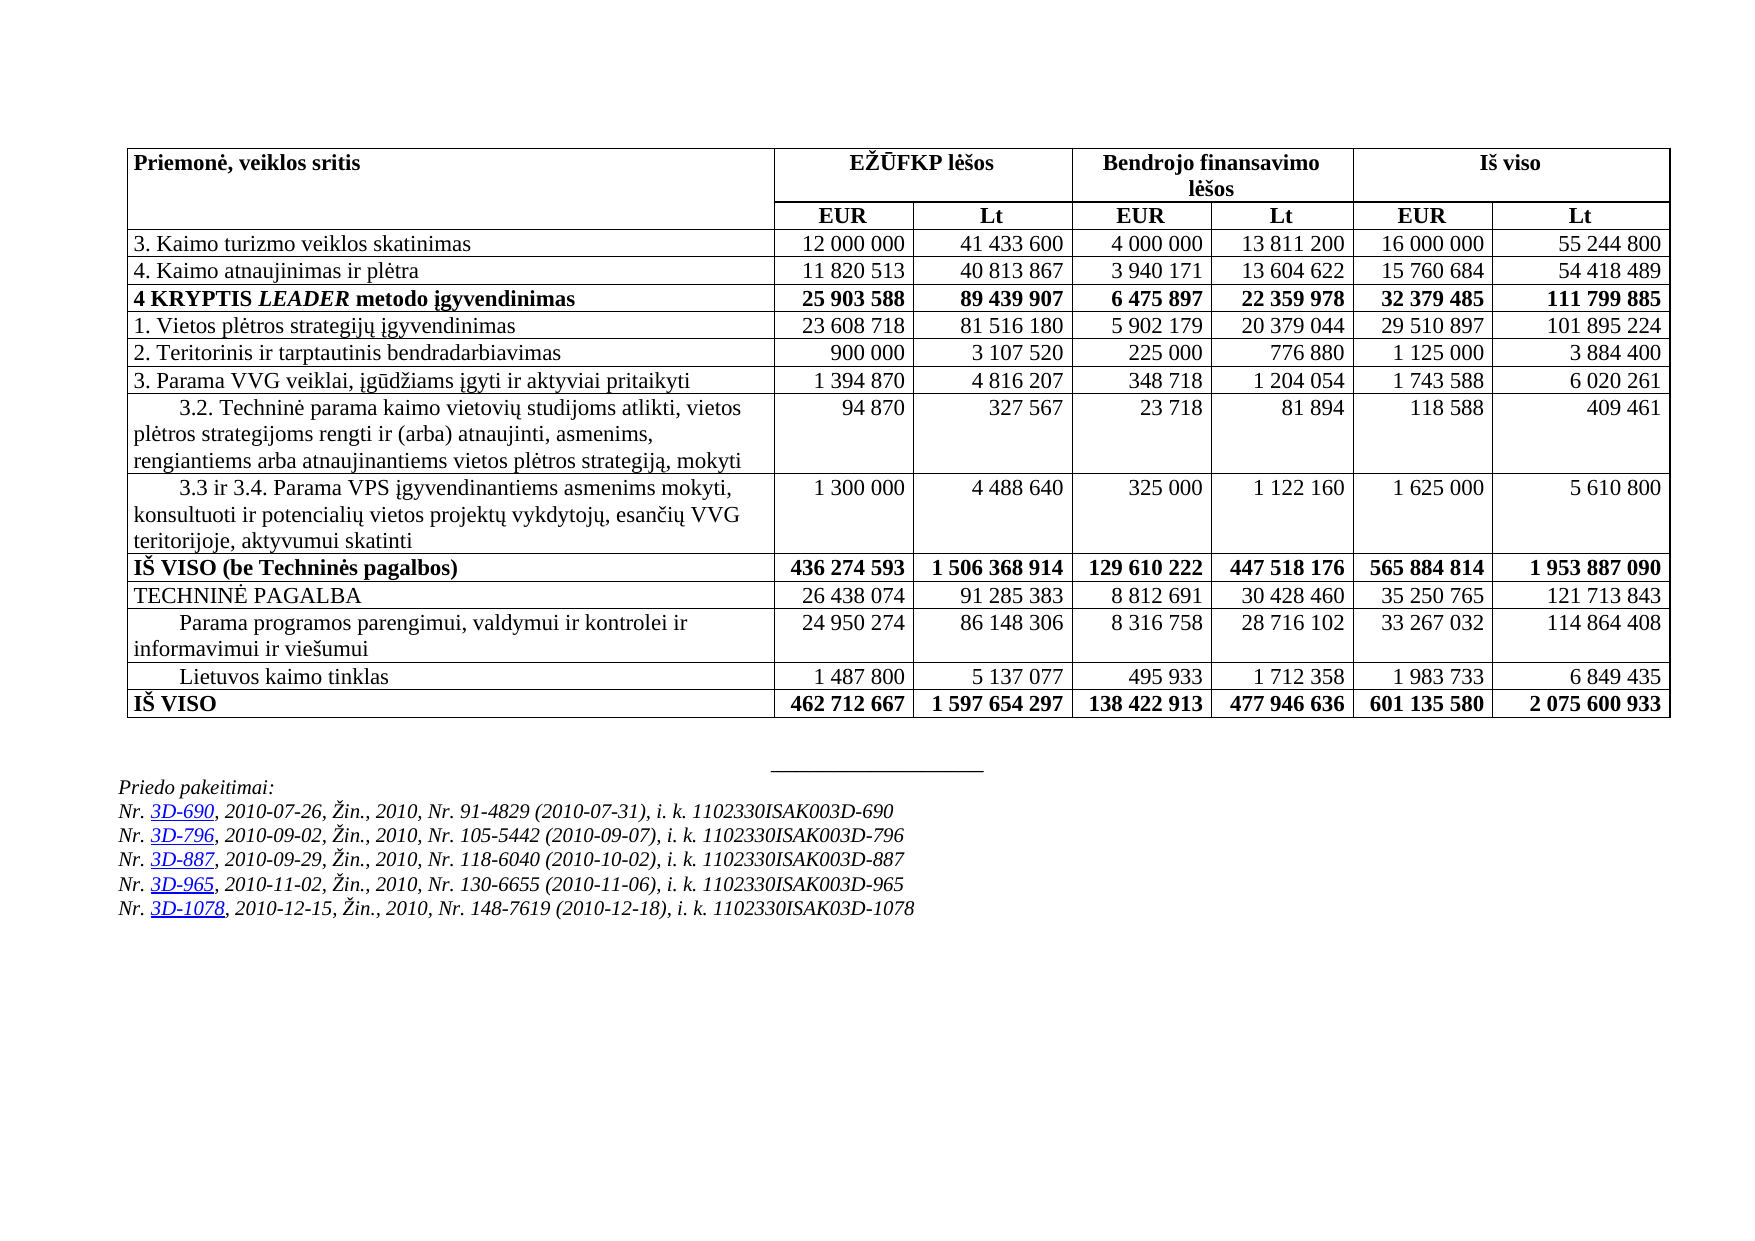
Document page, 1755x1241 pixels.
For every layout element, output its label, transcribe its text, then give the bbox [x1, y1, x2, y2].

table_cell 33 267 032 [1354, 609, 1492, 662]
table_cell 1 983 733 [1354, 663, 1492, 689]
table_cell 565 884 814 [1354, 554, 1492, 581]
table_cell 1. Vietos plėtros strategijų įgyvendinimas [128, 312, 774, 338]
table_cell 348 718 [1073, 367, 1211, 393]
table_cell 86 148 306 [914, 609, 1072, 662]
table_cell Lt [1493, 203, 1669, 229]
table_cell 477 946 636 [1212, 690, 1353, 717]
table_cell 89 439 907 [914, 285, 1072, 311]
table_cell 20 379 044 [1212, 312, 1353, 338]
table_cell 1 204 054 [1212, 367, 1353, 393]
table_cell 35 250 765 [1354, 582, 1492, 608]
table_cell 114 864 408 [1493, 609, 1669, 662]
table_cell 3 884 400 [1493, 339, 1669, 366]
text Nr. 3D-796, 2010-09-02, Žin., 2010, Nr. 105-5442 (2010-09-07), i. k. 1102330ISAK003D-796 [118, 823, 1636, 847]
table_cell 138 422 913 [1073, 690, 1211, 717]
text Nr. 3D-887, 2010-09-29, Žin., 2010, Nr. 118-6040 (2010-10-02), i. k. 1102330ISAK003D-887 [118, 847, 1636, 871]
table_cell 1 625 000 [1354, 474, 1492, 553]
table_cell 32 379 485 [1354, 285, 1492, 311]
table_cell 900 000 [775, 339, 913, 366]
table_cell 12 000 000 [775, 230, 913, 256]
table_cell 1 953 887 090 [1493, 554, 1669, 581]
table_cell 462 712 667 [775, 690, 913, 717]
table_cell 41 433 600 [914, 230, 1072, 256]
table_header Iš viso [1354, 149, 1669, 201]
table_cell Lietuvos kaimo tinklas [128, 663, 774, 689]
table_cell 81 516 180 [914, 312, 1072, 338]
table_cell 3. Parama VVG veiklai, įgūdžiams įgyti ir aktyviai pritaikyti [128, 367, 774, 393]
table_header Bendrojo finansavimo lėšos [1073, 149, 1353, 201]
table_cell 5 610 800 [1493, 474, 1669, 553]
text Nr. 3D-1078, 2010-12-15, Žin., 2010, Nr. 148-7619 (2010-12-18), i. k. 1102330ISAK03D-1078 [118, 896, 1636, 919]
table_cell 3.3 ir 3.4. Parama VPS įgyvendinantiems asmenims mokyti, konsultuoti ir potencialių vietos projektų vykdytojų, esančių VVG teritorijoje, aktyvumui skatinti [128, 474, 774, 553]
table_cell 8 812 691 [1073, 582, 1211, 608]
table_cell 1 487 800 [775, 663, 913, 689]
table_cell 121 713 843 [1493, 582, 1669, 608]
table_cell 2. Teritorinis ir tarptautinis bendradarbiavimas [128, 339, 774, 366]
table_cell EUR [775, 203, 913, 229]
table_header Priemonė, veiklos sritis [128, 149, 774, 229]
table_cell Lt [914, 203, 1072, 229]
text Priedo pakeitimai: [118, 775, 1636, 799]
table_cell 1 122 160 [1212, 474, 1353, 553]
table_cell 3. Kaimo turizmo veiklos skatinimas [128, 230, 774, 256]
table_cell 495 933 [1073, 663, 1211, 689]
table_cell 1 125 000 [1354, 339, 1492, 366]
table_cell 91 285 383 [914, 582, 1072, 608]
table_cell 30 428 460 [1212, 582, 1353, 608]
table_cell 101 895 224 [1493, 312, 1669, 338]
table_cell IŠ VISO [128, 690, 774, 717]
table_cell 29 510 897 [1354, 312, 1492, 338]
table_cell 4 KRYPTIS LEADER metodo įgyvendinimas [128, 285, 774, 311]
table_cell 601 135 580 [1354, 690, 1492, 717]
text Nr. 3D-965, 2010-11-02, Žin., 2010, Nr. 130-6655 (2010-11-06), i. k. 1102330ISAK003D-965 [118, 871, 1636, 896]
table_cell 54 418 489 [1493, 257, 1669, 283]
table_cell TECHNINĖ PAGALBA [128, 582, 774, 608]
table_cell 23 718 [1073, 394, 1211, 473]
table_cell 2 075 600 933 [1493, 690, 1669, 717]
table_cell 1 743 588 [1354, 367, 1492, 393]
table_cell 776 880 [1212, 339, 1353, 366]
table_cell 16 000 000 [1354, 230, 1492, 256]
table_cell 111 799 885 [1493, 285, 1669, 311]
table_cell 22 359 978 [1212, 285, 1353, 311]
table_cell 3.2. Techninė parama kaimo vietovių studijoms atlikti, vietos plėtros strategijoms rengti ir (arba) atnaujinti, asmenims, rengiantiems arba atnaujinantiems vietos plėtros strategiją, mokyti [128, 394, 774, 473]
table_cell 11 820 513 [775, 257, 913, 283]
table_cell Parama programos parengimui, valdymui ir kontrolei ir informavimui ir viešumui [128, 609, 774, 662]
table_cell 447 518 176 [1212, 554, 1353, 581]
table_cell 6 475 897 [1073, 285, 1211, 311]
table_cell 129 610 222 [1073, 554, 1211, 581]
table_cell 6 020 261 [1493, 367, 1669, 393]
table_cell 325 000 [1073, 474, 1211, 553]
table_cell 3 940 171 [1073, 257, 1211, 283]
table_cell 55 244 800 [1493, 230, 1669, 256]
table_cell 4 816 207 [914, 367, 1072, 393]
table_cell 1 300 000 [775, 474, 913, 553]
table_cell 436 274 593 [775, 554, 913, 581]
table_cell 327 567 [914, 394, 1072, 473]
table_cell 13 604 622 [1212, 257, 1353, 283]
text Nr. 3D-690, 2010-07-26, Žin., 2010, Nr. 91-4829 (2010-07-31), i. k. 1102330ISAK003D-690 [118, 799, 1636, 823]
table_cell 6 849 435 [1493, 663, 1669, 689]
table_cell 3 107 520 [914, 339, 1072, 366]
table_cell 4 000 000 [1073, 230, 1211, 256]
table_cell 26 438 074 [775, 582, 913, 608]
table_cell 1 597 654 297 [914, 690, 1072, 717]
table_header EŽŪFKP lėšos [775, 149, 1072, 201]
table_cell 40 813 867 [914, 257, 1072, 283]
text _________________ [118, 746, 1636, 775]
table_cell 4. Kaimo atnaujinimas ir plėtra [128, 257, 774, 283]
table_cell 8 316 758 [1073, 609, 1211, 662]
table_cell 28 716 102 [1212, 609, 1353, 662]
table_cell 24 950 274 [775, 609, 913, 662]
table_cell 94 870 [775, 394, 913, 473]
table_cell 81 894 [1212, 394, 1353, 473]
table_cell EUR [1354, 203, 1492, 229]
table_cell 1 712 358 [1212, 663, 1353, 689]
table_cell 13 811 200 [1212, 230, 1353, 256]
table_cell 25 903 588 [775, 285, 913, 311]
table_cell 118 588 [1354, 394, 1492, 473]
table_cell 4 488 640 [914, 474, 1072, 553]
table_cell 15 760 684 [1354, 257, 1492, 283]
table_cell 1 394 870 [775, 367, 913, 393]
table_cell 5 902 179 [1073, 312, 1211, 338]
table_cell Lt [1212, 203, 1353, 229]
table_cell IŠ VISO (be Techninės pagalbos) [128, 554, 774, 581]
table_cell 23 608 718 [775, 312, 913, 338]
table_cell 409 461 [1493, 394, 1669, 473]
table_cell 225 000 [1073, 339, 1211, 366]
table_cell EUR [1073, 203, 1211, 229]
table_cell 1 506 368 914 [914, 554, 1072, 581]
table_cell 5 137 077 [914, 663, 1072, 689]
